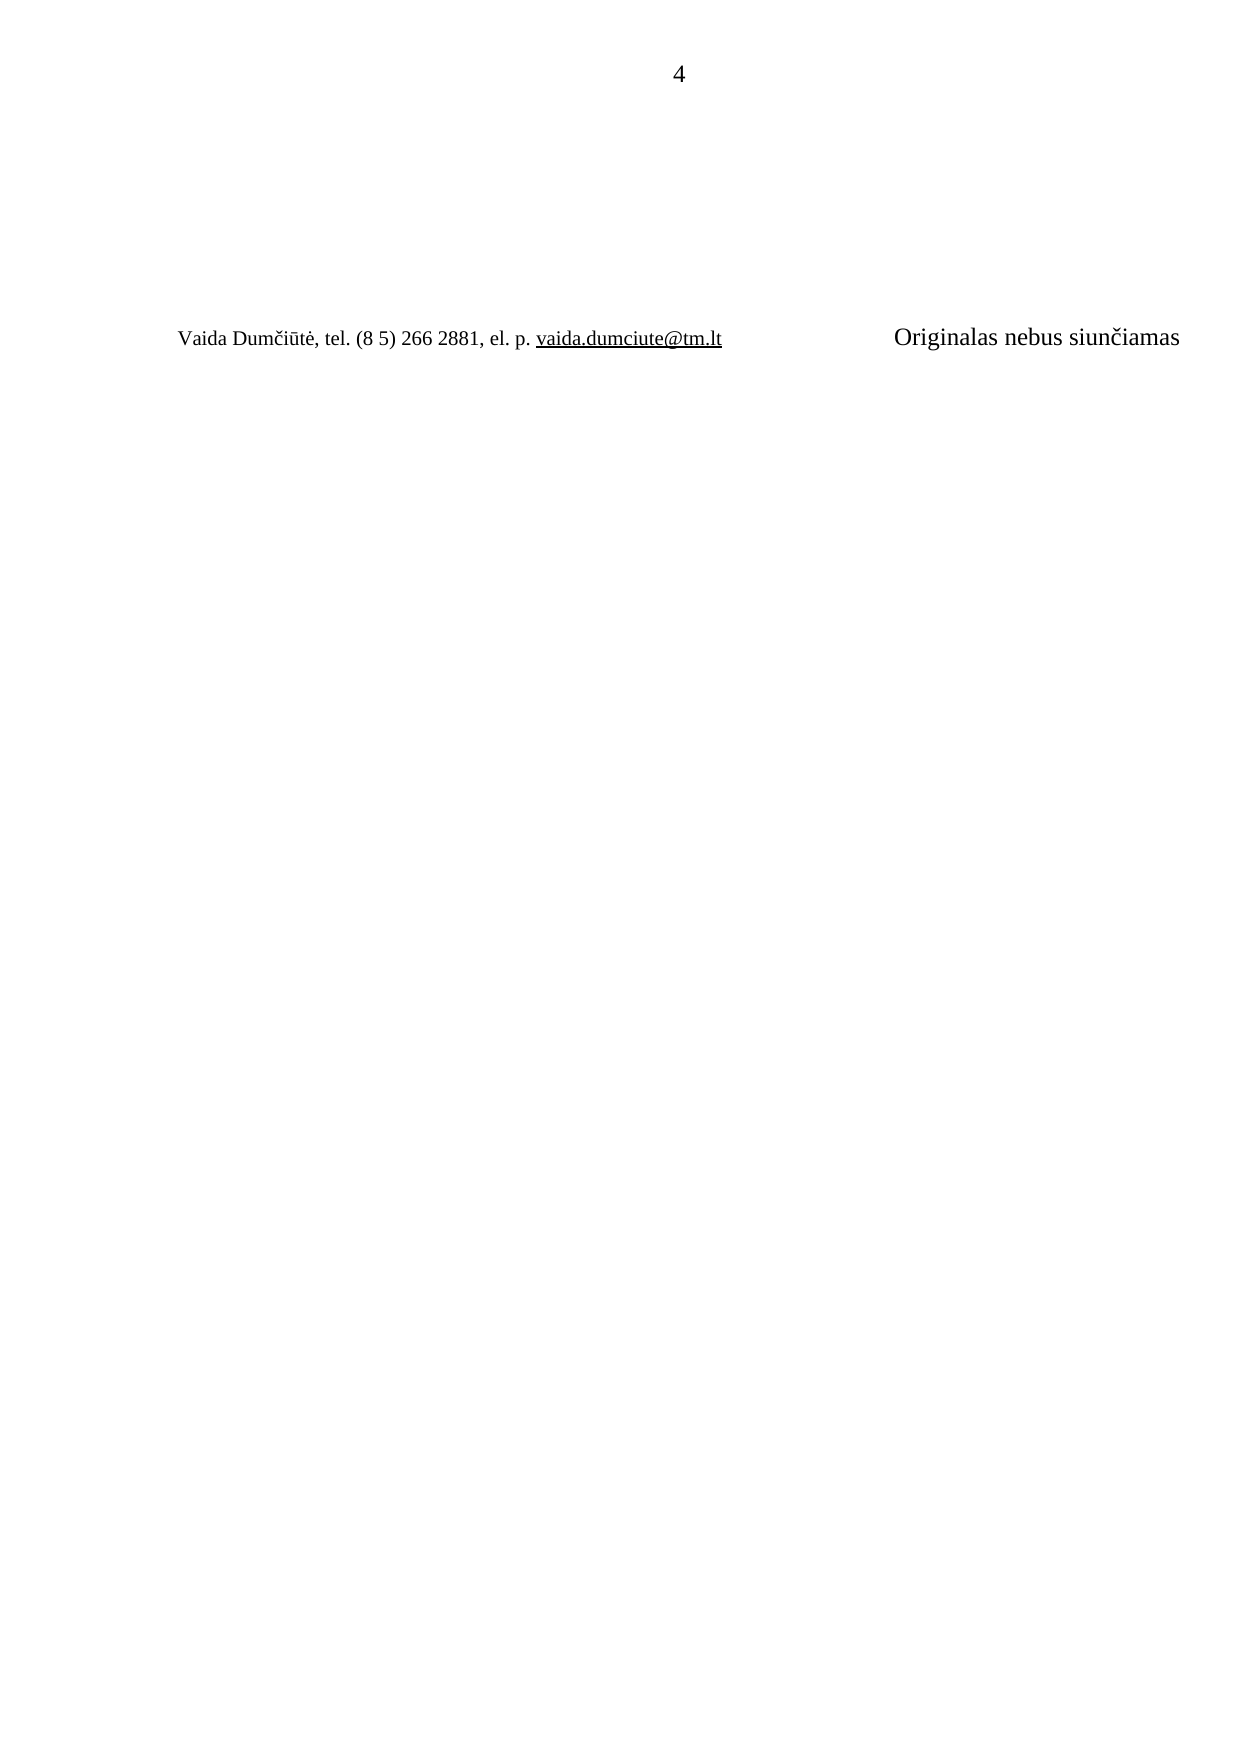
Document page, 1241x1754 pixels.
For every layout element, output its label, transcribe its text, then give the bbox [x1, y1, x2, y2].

text Vaida Dumčiūtė, tel. (8 5) 266 2881, el. p. vaida.dumciute@tm.lt Originalas nebus siunčiamas [177, 322, 1181, 350]
